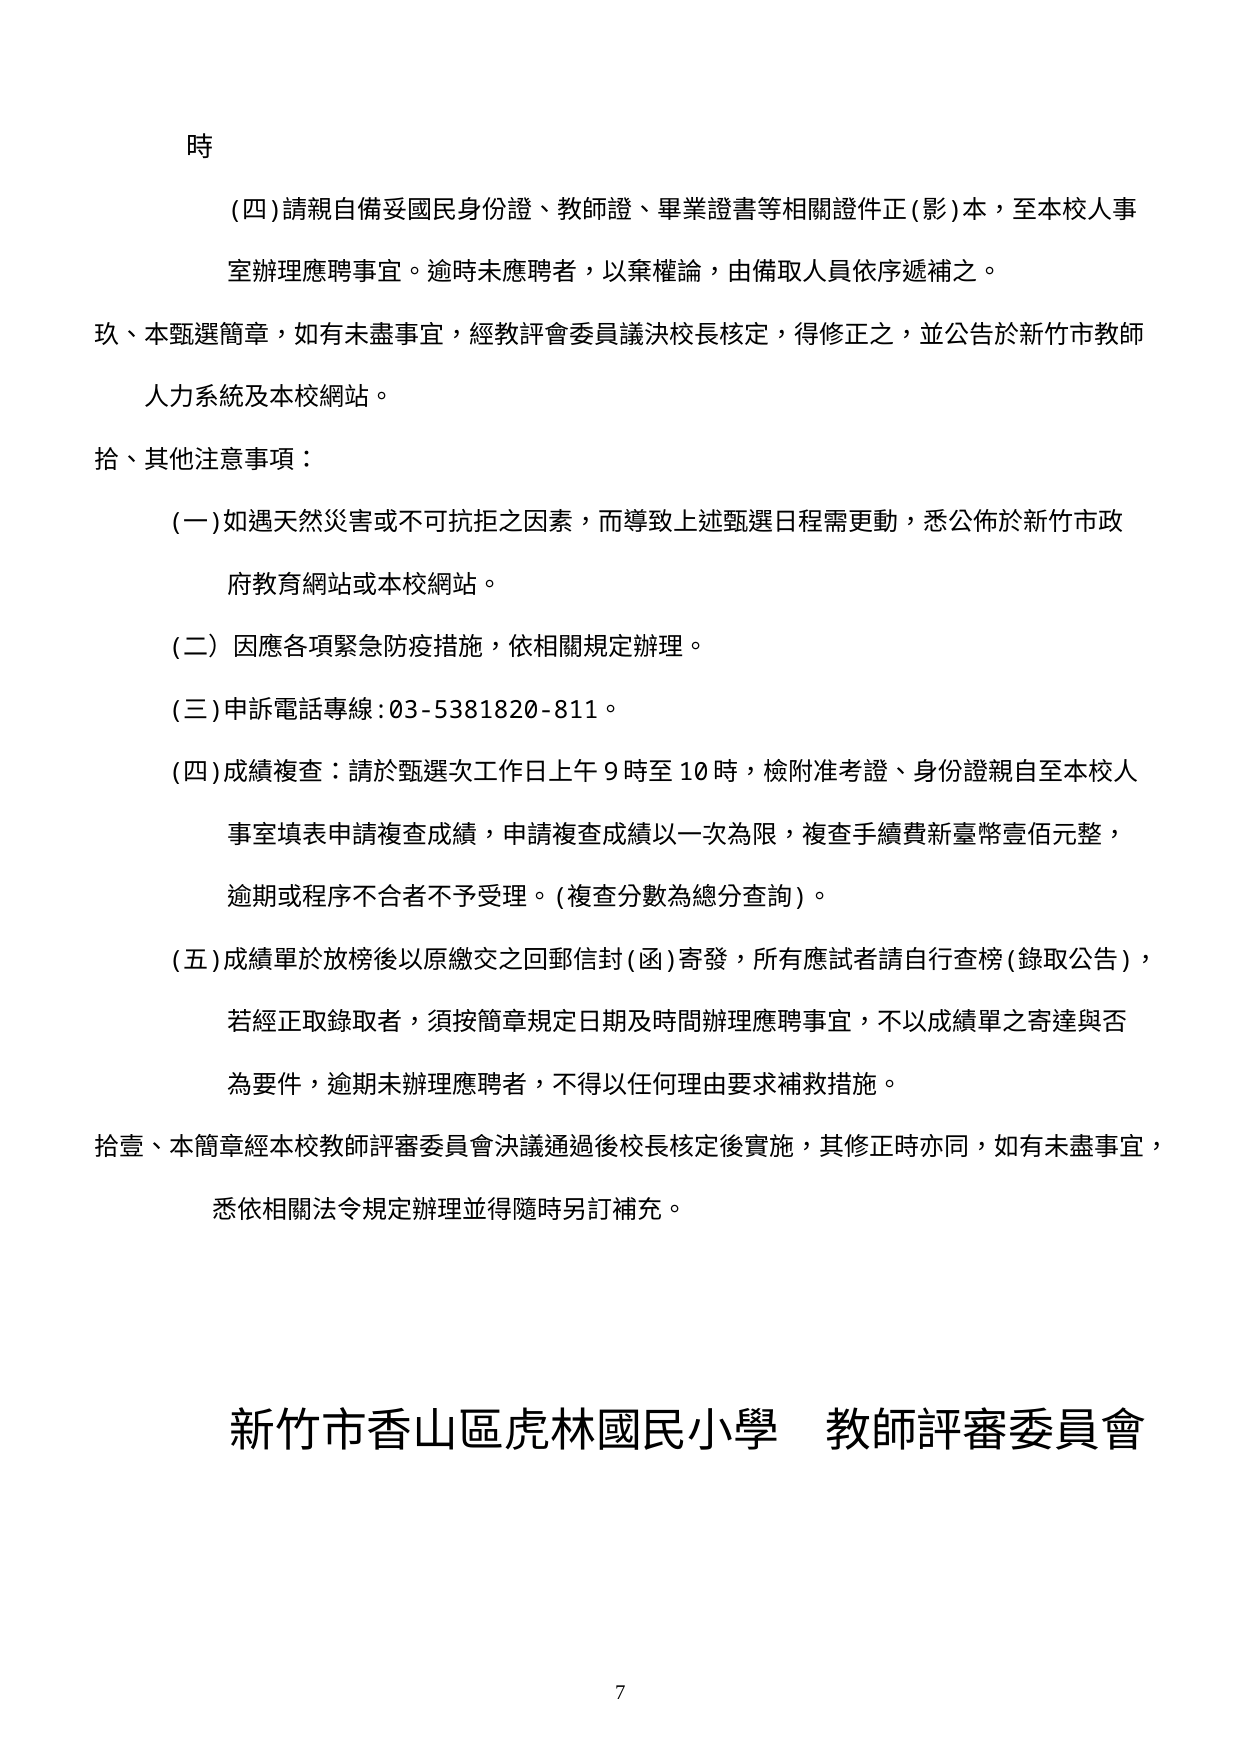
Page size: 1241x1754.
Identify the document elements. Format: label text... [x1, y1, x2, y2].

text (一)如遇天然災害或不可抗拒之因素，而導致上述甄選日程需更動，悉公佈於新竹市政府教育網站或本校網站。 [168, 478, 1146, 603]
text (五)成績單於放榜後以原繳交之回郵信封(函)寄發，所有應試者請自行查榜(錄取公告)，若經正取錄取者，須按簡章規定日期及時間辦理應聘事宜，不以成績單之寄達與否為要件，逾期未辦理應聘者，不得以任何理由要求補救措施。 [168, 916, 1146, 1103]
text 新竹市香山區虎林國民小學 教師評審委員會 [164, 1353, 1146, 1478]
text (四)成績複查：請於甄選次工作日上午9時至10時，檢附准考證、身份證親自至本校人事室填表申請複查成績，申請複查成績以一次為限，複查手續費新臺幣壹佰元整，逾期或程序不合者不予受理。(複查分數為總分查詢)。 [168, 728, 1146, 916]
text 拾、其他注意事項： [94, 416, 1146, 478]
text 玖、本甄選簡章，如有未盡事宜，經教評會委員議決校長核定，得修正之，並公告於新竹市教師人力系統及本校網站。 [94, 291, 1146, 416]
text (二）因應各項緊急防疫措施，依相關規定辦理。 [168, 603, 1146, 666]
text (三)申訴電話專線:03-5381820-811。 [168, 666, 1146, 728]
text 時 [186, 103, 1146, 166]
text (四)請親自備妥國民身份證、教師證、畢業證書等相關證件正(影)本，至本校人事室辦理應聘事宜。逾時未應聘者，以棄權論，由備取人員依序遞補之。 [227, 166, 1146, 291]
text 拾壹、本簡章經本校教師評審委員會決議通過後校長核定後實施，其修正時亦同，如有未盡事宜，悉依相關法令規定辦理並得隨時另訂補充。 [94, 1103, 1146, 1228]
